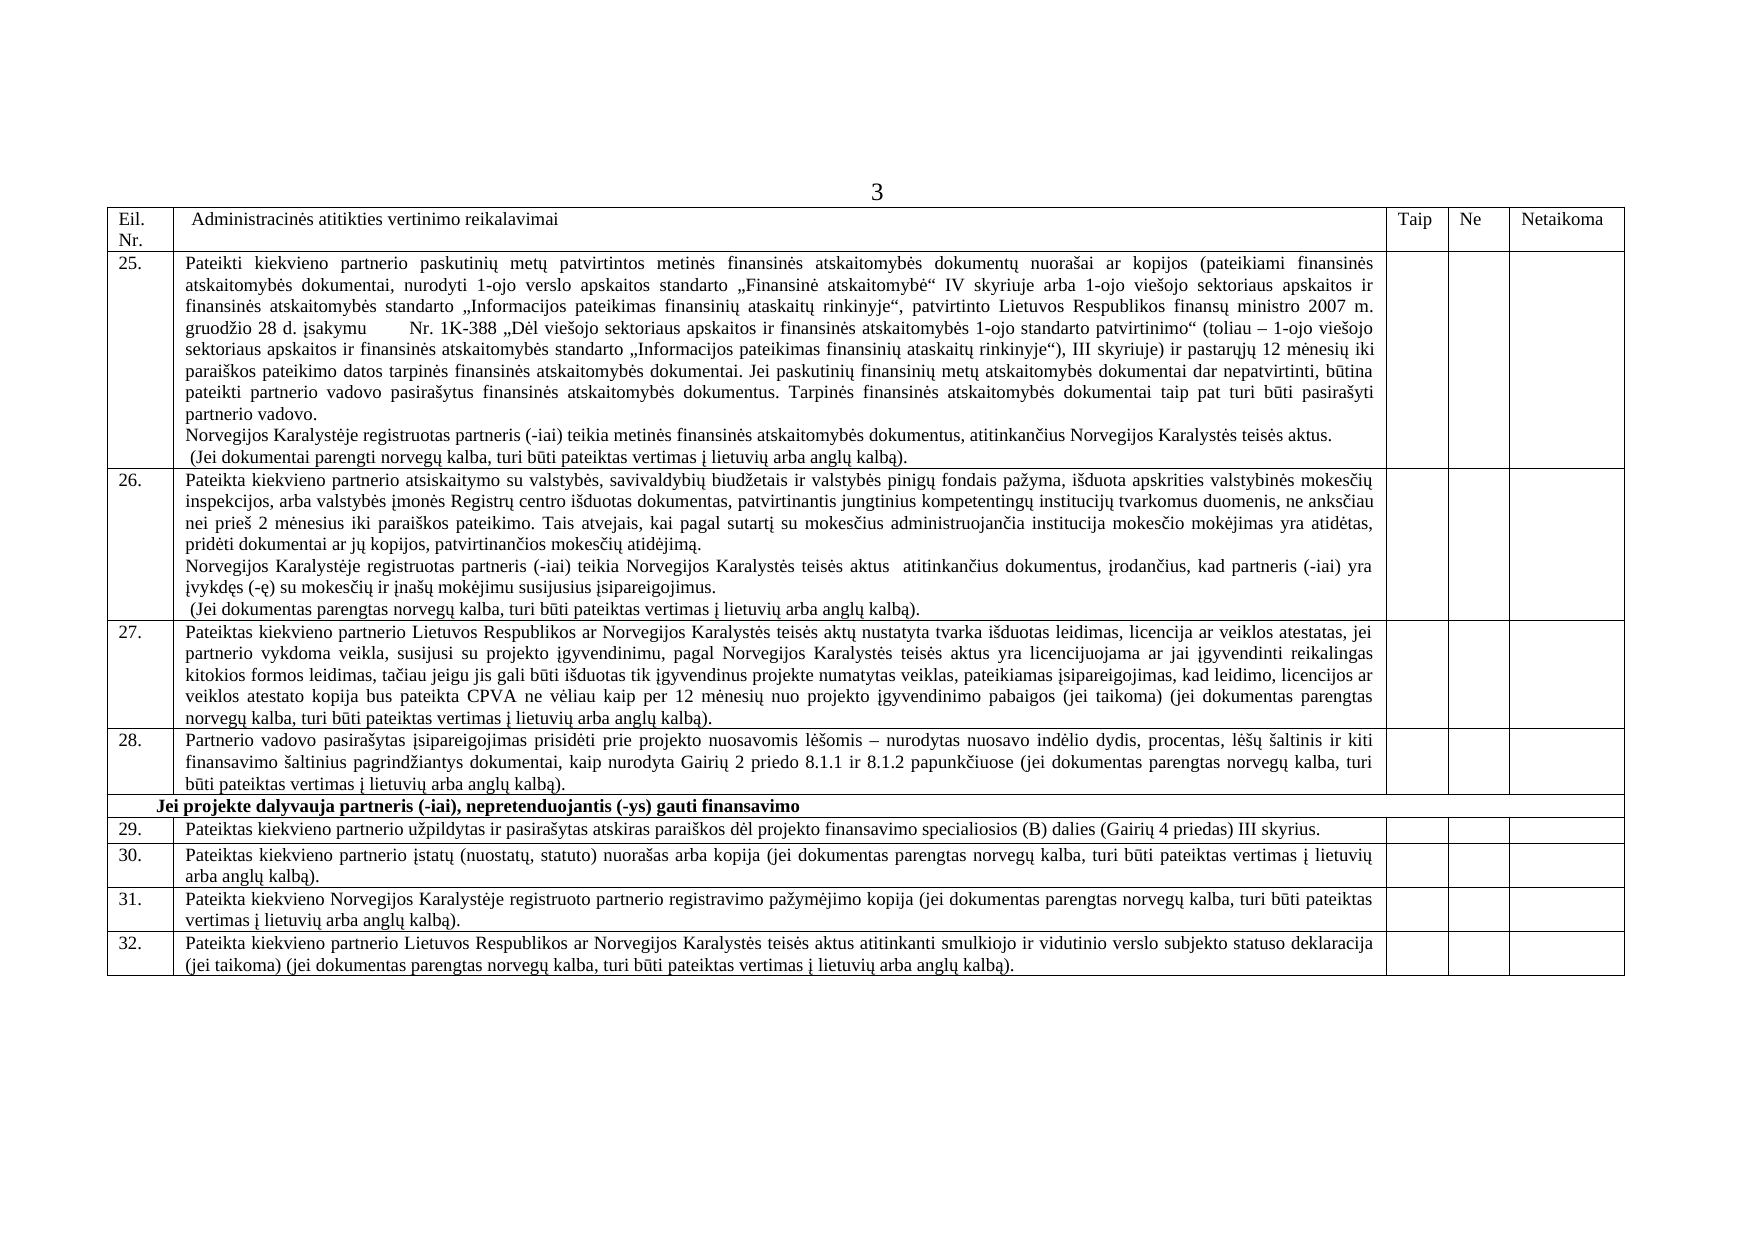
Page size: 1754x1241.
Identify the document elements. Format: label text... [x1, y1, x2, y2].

table_cell [1510, 888, 1624, 931]
table_cell [1449, 469, 1509, 619]
table_cell [1387, 844, 1448, 887]
table_cell Pateiktas kiekvieno partnerio įstatų (nuostatų, statuto) nuorašas arba kopija (jei dokumentas parengtas norvegų kalba, turi būti pateiktas vertimas į lietuvių arba anglų kalbą). [174, 844, 1386, 887]
table_cell 30. [108, 844, 173, 887]
table_cell 28. [108, 729, 173, 794]
table_cell [1387, 621, 1448, 728]
table_cell [1449, 818, 1509, 842]
table_cell [1387, 818, 1448, 842]
table_cell [1449, 621, 1509, 728]
table_cell 32. [108, 932, 173, 975]
table_cell [1449, 252, 1509, 467]
table_cell [1449, 844, 1509, 887]
table_cell [1387, 932, 1448, 975]
table_cell 26. [108, 469, 173, 619]
table_cell [1510, 469, 1624, 619]
table_cell 27. [108, 621, 173, 728]
table_cell Pateikti kiekvieno partnerio paskutinių metų patvirtintos metinės finansinės atskaitomybės dokumentų nuorašai ar kopijos (pateikiami finansinės atskaitomybės dokumentai, nurodyti 1-ojo verslo apskaitos standarto „Finansinė atskaitomybė“ IV skyriuje arba 1-ojo viešojo sektoriaus apskaitos ir finansinės atskaitomybės standarto „Informacijos pateikimas finansinių ataskaitų rinkinyje“, patvirtinto Lietuvos Respublikos finansų ministro 2007 m. gruodžio 28 d. įsakymu Nr. 1K-388 „Dėl viešojo sektoriaus apskaitos ir finansinės atskaitomybės 1-ojo standarto patvirtinimo“ (toliau – 1-ojo viešojo sektoriaus apskaitos ir finansinės atskaitomybės standarto „Informacijos pateikimas finansinių ataskaitų rinkinyje“), III skyriuje) ir pastarųjų 12 mėnesių iki paraiškos pateikimo datos tarpinės finansinės atskaitomybės dokumentai. Jei paskutinių finansinių metų atskaitomybės dokumentai dar nepatvirtinti, būtina pateikti partnerio vadovo pasirašytus finansinės atskaitomybės dokumentus. Tarpinės finansinės atskaitomybės dokumentai taip pat turi būti pasirašyti partnerio vadovo. Norvegijos Karalystėje registruotas partneris (-iai) teikia metinės finansinės atskaitomybės dokumentus, atitinkančius Norvegijos Karalystės teisės aktus. (Jei dokumentai parengti norvegų kalba, turi būti pateiktas vertimas į lietuvių arba anglų kalbą). [174, 252, 1386, 467]
table_cell 31. [108, 888, 173, 931]
table_cell [1510, 818, 1624, 842]
table_cell [1387, 729, 1448, 794]
table_cell [1510, 844, 1624, 887]
table_cell [1387, 469, 1448, 619]
table_cell Jei projekte dalyvauja partneris (-iai), nepretenduojantis (-ys) gauti finansavimo [108, 795, 1624, 817]
table_cell [1387, 252, 1448, 467]
table_cell [1510, 252, 1624, 467]
table_cell [1449, 932, 1509, 975]
table_cell Pateikta kiekvieno partnerio atsiskaitymo su valstybės, savivaldybių biudžetais ir valstybės pinigų fondais pažyma, išduota apskrities valstybinės mokesčių inspekcijos, arba valstybės įmonės Registrų centro išduotas dokumentas, patvirtinantis jungtinius kompetentingų institucijų tvarkomus duomenis, ne anksčiau nei prieš 2 mėnesius iki paraiškos pateikimo. Tais atvejais, kai pagal sutartį su mokesčius administruojančia institucija mokesčio mokėjimas yra atidėtas, pridėti dokumentai ar jų kopijos, patvirtinančios mokesčių atidėjimą. Norvegijos Karalystėje registruotas partneris (-iai) teikia Norvegijos Karalystės teisės aktus atitinkančius dokumentus, įrodančius, kad partneris (-iai) yra įvykdęs (-ę) su mokesčių ir įnašų mokėjimu susijusius įsipareigojimus. (Jei dokumentas parengtas norvegų kalba, turi būti pateiktas vertimas į lietuvių arba anglų kalbą). [174, 469, 1386, 619]
table_cell Pateikta kiekvieno Norvegijos Karalystėje registruoto partnerio registravimo pažymėjimo kopija (jei dokumentas parengtas norvegų kalba, turi būti pateiktas vertimas į lietuvių arba anglų kalbą). [174, 888, 1386, 931]
table_header Administracinės atitikties vertinimo reikalavimai [174, 208, 1386, 251]
table_cell [1449, 888, 1509, 931]
table_cell 29. [108, 818, 173, 842]
table_cell Pateikta kiekvieno partnerio Lietuvos Respublikos ar Norvegijos Karalystės teisės aktus atitinkanti smulkiojo ir vidutinio verslo subjekto statuso deklaracija (jei taikoma) (jei dokumentas parengtas norvegų kalba, turi būti pateiktas vertimas į lietuvių arba anglų kalbą). [174, 932, 1386, 975]
table_cell [1510, 932, 1624, 975]
table_header Netaikoma [1510, 208, 1624, 251]
table_cell [1510, 621, 1624, 728]
table_header Ne [1449, 208, 1509, 251]
table_cell [1387, 888, 1448, 931]
table_cell [1510, 729, 1624, 794]
table_header Taip [1387, 208, 1448, 251]
table_cell Pateiktas kiekvieno partnerio Lietuvos Respublikos ar Norvegijos Karalystės teisės aktų nustatyta tvarka išduotas leidimas, licencija ar veiklos atestatas, jei partnerio vykdoma veikla, susijusi su projekto įgyvendinimu, pagal Norvegijos Karalystės teisės aktus yra licencijuojama ar jai įgyvendinti reikalingas kitokios formos leidimas, tačiau jeigu jis gali būti išduotas tik įgyvendinus projekte numatytas veiklas, pateikiamas įsipareigojimas, kad leidimo, licencijos ar veiklos atestato kopija bus pateikta CPVA ne vėliau kaip per 12 mėnesių nuo projekto įgyvendinimo pabaigos (jei taikoma) (jei dokumentas parengtas norvegų kalba, turi būti pateiktas vertimas į lietuvių arba anglų kalbą). [174, 621, 1386, 728]
table_cell [1449, 729, 1509, 794]
table_cell 25. [108, 252, 173, 467]
table_cell Partnerio vadovo pasirašytas įsipareigojimas prisidėti prie projekto nuosavomis lėšomis – nurodytas nuosavo indėlio dydis, procentas, lėšų šaltinis ir kiti finansavimo šaltinius pagrindžiantys dokumentai, kaip nurodyta Gairių 2 priedo 8.1.1 ir 8.1.2 papunkčiuose (jei dokumentas parengtas norvegų kalba, turi būti pateiktas vertimas į lietuvių arba anglų kalbą). [174, 729, 1386, 794]
table_cell Pateiktas kiekvieno partnerio užpildytas ir pasirašytas atskiras paraiškos dėl projekto finansavimo specialiosios (B) dalies (Gairių 4 priedas) III skyrius. [174, 818, 1386, 842]
table_header Eil. Nr. [108, 208, 173, 251]
